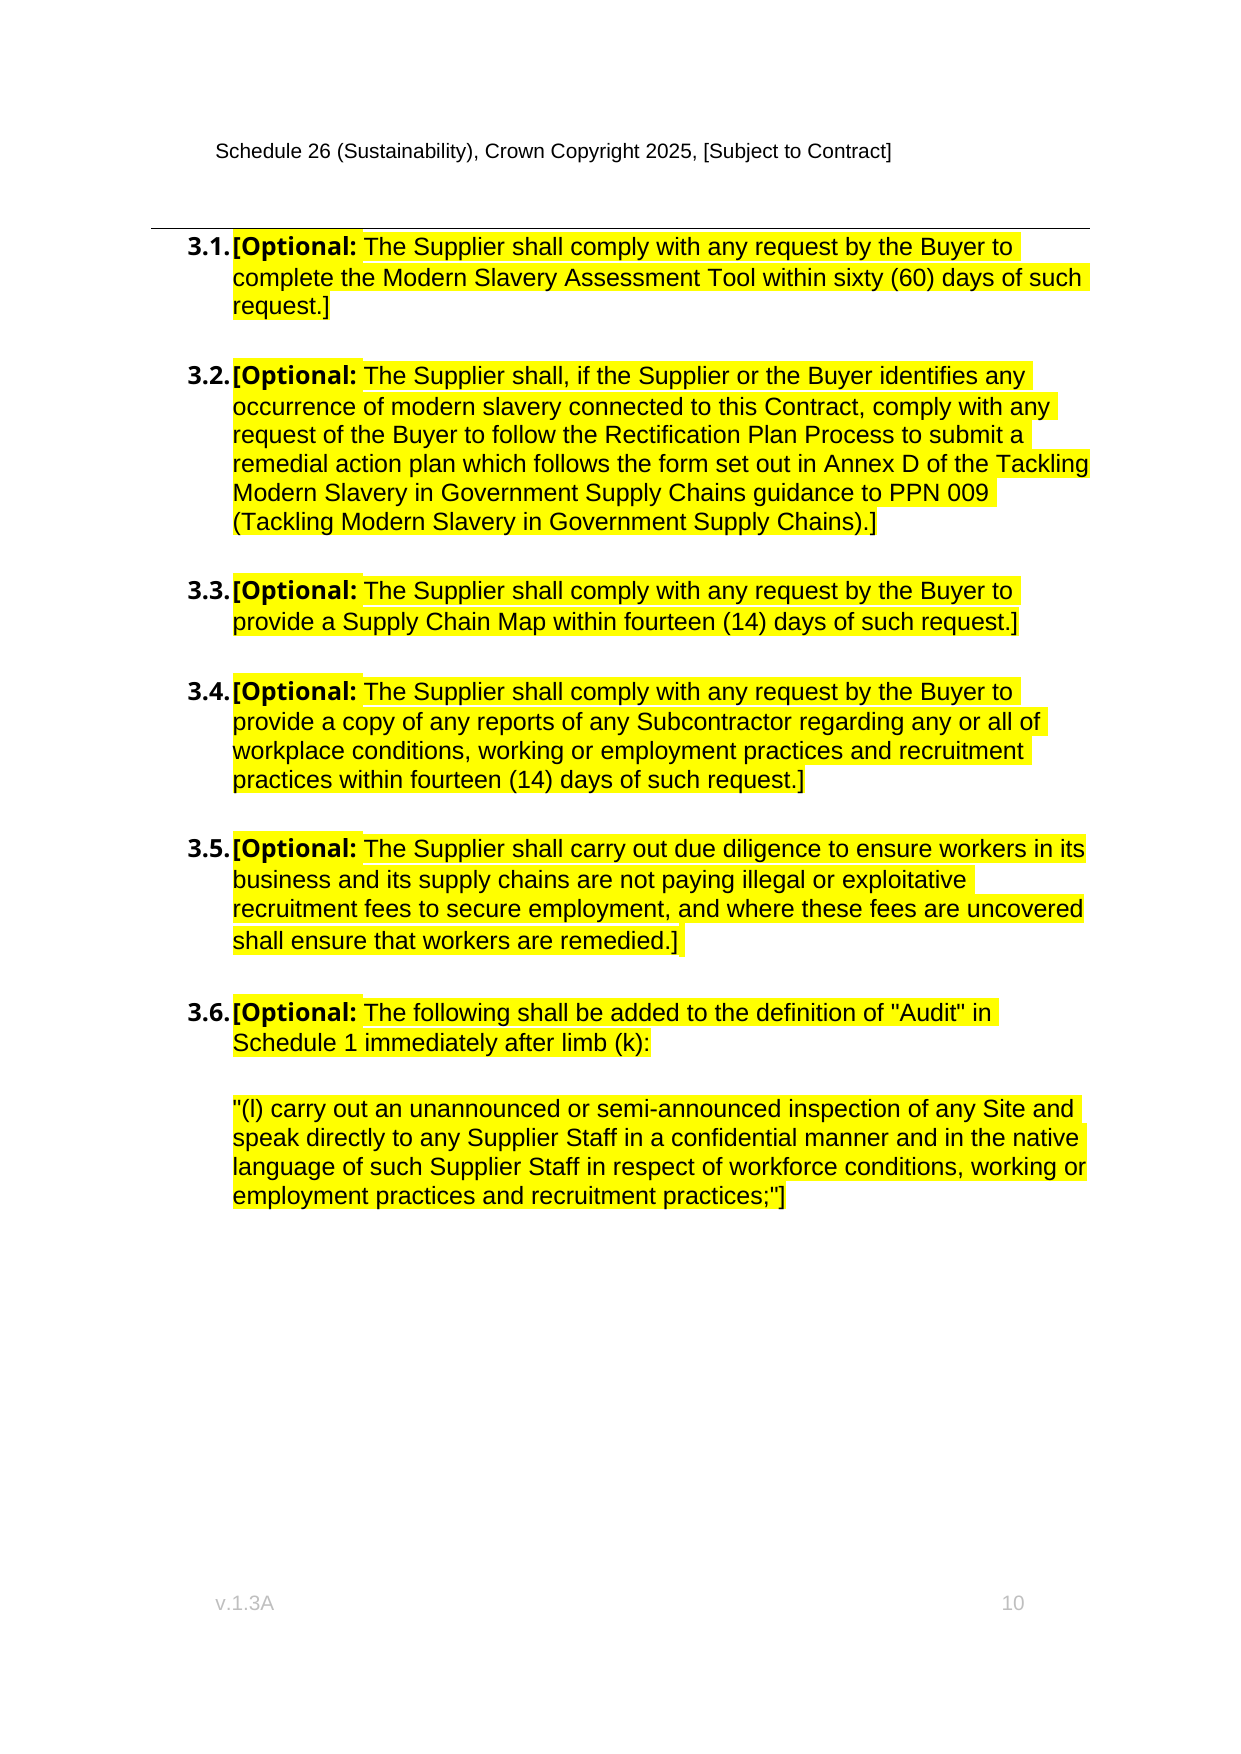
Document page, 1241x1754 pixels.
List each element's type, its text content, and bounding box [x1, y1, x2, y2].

subtitle [Optional: The Supplier shall comply with any request by the Buyer to complete the Modern Slavery Assessment Tool within sixty (60) days of such request.] [187, 228, 1090, 320]
subtitle [Optional: The Supplier shall carry out due diligence to ensure workers in its business and its supply chains are not paying illegal or exploitative recruitment fees to secure employment, and where these fees are uncovered shall ensure that workers are remedied.] [187, 831, 1090, 957]
subtitle [Optional: The Supplier shall comply with any request by the Buyer to provide a Supply Chain Map within fourteen (14) days of such request.] [187, 573, 1090, 636]
subtitle [Optional: The Supplier shall, if the Supplier or the Buyer identifies any occurrence of modern slavery connected to this Contract, comply with any request of the Buyer to follow the Rectification Plan Process to submit a remedial action plan which follows the form set out in Annex D of the Tackling Modern Slavery in Government Supply Chains guidance to PPN 009 (Tackling Modern Slavery in Government Supply Chains).] [187, 358, 1090, 535]
subtitle [Optional: The Supplier shall comply with any request by the Buyer to provide a copy of any reports of any Subcontractor regarding any or all of workplace conditions, working or employment practices and recruitment practices within fourteen (14) days of such request.] [187, 673, 1090, 793]
subtitle "(l) carry out an unannounced or semi-announced inspection of any Site and speak directly to any Supplier Staff in a confidential manner and in the native language of such Supplier Staff in respect of workforce conditions, working or employment practices and recruitment practices;"] [232, 1094, 1090, 1209]
subtitle [Optional: The following shall be added to the definition of "Audit" in Schedule 1 immediately after limb (k): [187, 994, 1090, 1057]
